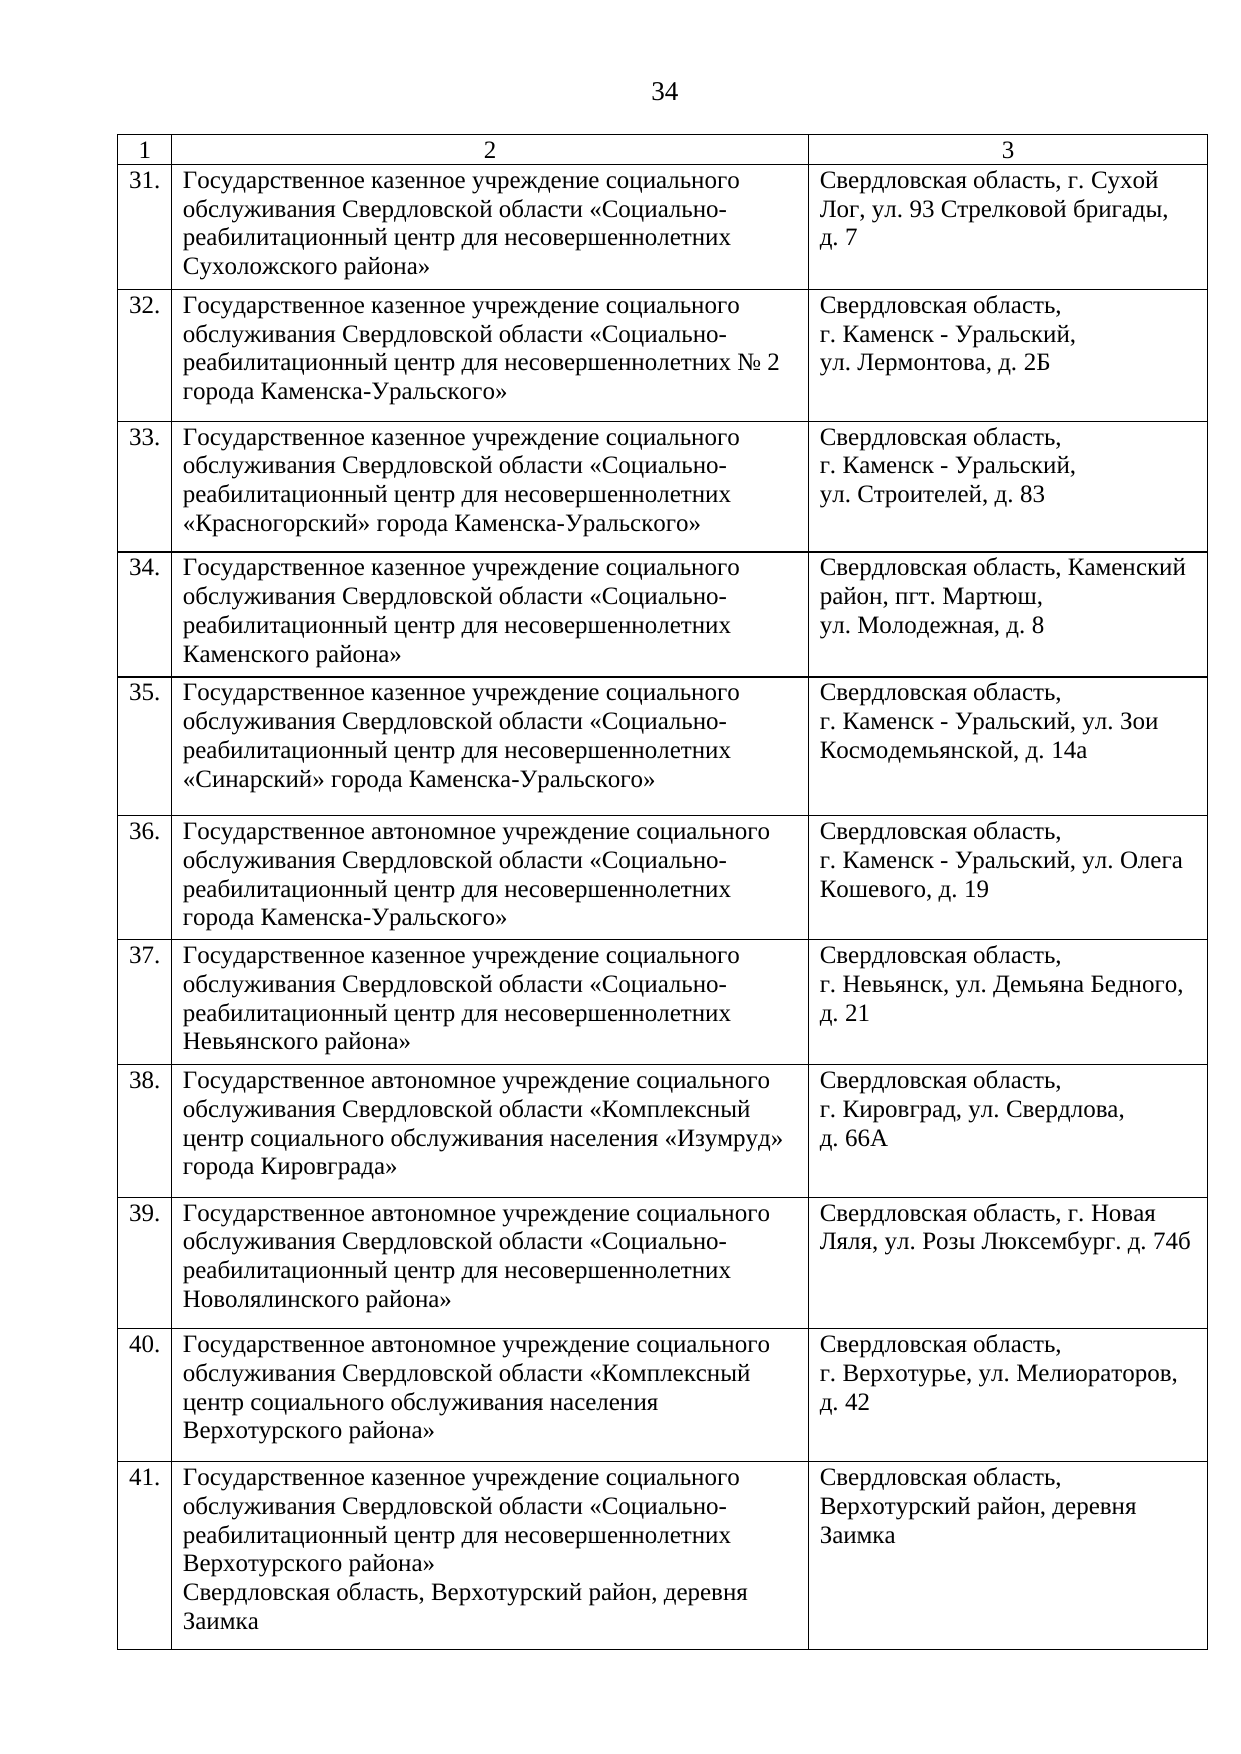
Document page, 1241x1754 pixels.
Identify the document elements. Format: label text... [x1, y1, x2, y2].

table_cell 41. [118, 1462, 171, 1649]
table_cell Государственное казенное учреждение социального обслуживания Свердловской области «Социально-реабилитационный центр для несовершеннолетних «Синарский» города Каменска-Уральского» [172, 678, 808, 815]
table_cell Государственное казенное учреждение социального обслуживания Свердловской области «Социально-реабилитационный центр для несовершеннолетних Верхотурского района» Свердловская область, Верхотурский район, деревня Заимка [172, 1462, 808, 1649]
table_cell Государственное автономное учреждение социального обслуживания Свердловской области «Социально-реабилитационный центр для несовершеннолетних города Каменска-Уральского» [172, 816, 808, 939]
table_cell Свердловская область, г. Верхотурье, ул. Мелиораторов, д. 42 [809, 1329, 1207, 1461]
table_cell 40. [118, 1329, 171, 1461]
table_cell 33. [118, 422, 171, 551]
table_cell Свердловская область, г. Сухой Лог, ул. 93 Стрелковой бригады, д. 7 [809, 165, 1207, 289]
table_cell Государственное автономное учреждение социального обслуживания Свердловской области «Комплексный центр социального обслуживания населения Верхотурского района» [172, 1329, 808, 1461]
table_cell Государственное казенное учреждение социального обслуживания Свердловской области «Социально-реабилитационный центр для несовершеннолетних «Красногорский» города Каменска-Уральского» [172, 422, 808, 551]
table_cell 32. [118, 290, 171, 421]
table_cell Свердловская область, г. Каменск - Уральский, ул. Лермонтова, д. 2Б [809, 290, 1207, 421]
table_cell Государственное автономное учреждение социального обслуживания Свердловской области «Комплексный центр социального обслуживания населения «Изумруд» города Кировграда» [172, 1065, 808, 1197]
table_header 3 [809, 135, 1207, 164]
table_cell Свердловская область, Каменский район, пгт. Мартюш, ул. Молодежная, д. 8 [809, 553, 1207, 676]
table_cell Свердловская область, г. Новая Ляля, ул. Розы Люксембург. д. 74б [809, 1198, 1207, 1328]
table_cell Свердловская область, г. Невьянск, ул. Демьяна Бедного, д. 21 [809, 940, 1207, 1064]
table_cell Свердловская область, Верхотурский район, деревня Заимка [809, 1462, 1207, 1649]
table_cell Свердловская область, г. Каменск - Уральский, ул. Олега Кошевого, д. 19 [809, 816, 1207, 939]
table_cell 34. [118, 553, 171, 676]
table_cell 38. [118, 1065, 171, 1197]
table_cell 37. [118, 940, 171, 1064]
table_cell Государственное казенное учреждение социального обслуживания Свердловской области «Социально-реабилитационный центр для несовершеннолетних Каменского района» [172, 553, 808, 676]
table_cell Государственное автономное учреждение социального обслуживания Свердловской области «Социально-реабилитационный центр для несовершеннолетних Новолялинского района» [172, 1198, 808, 1328]
table_cell 35. [118, 678, 171, 815]
table_cell Государственное казенное учреждение социального обслуживания Свердловской области «Социально-реабилитационный центр для несовершеннолетних Сухоложского района» [172, 165, 808, 289]
table_cell Свердловская область, г. Каменск - Уральский, ул. Строителей, д. 83 [809, 422, 1207, 551]
table_cell Государственное казенное учреждение социального обслуживания Свердловской области «Социально-реабилитационный центр для несовершеннолетних № 2 города Каменска-Уральского» [172, 290, 808, 421]
table_cell 36. [118, 816, 171, 939]
table_cell 31. [118, 165, 171, 289]
table_cell Государственное казенное учреждение социального обслуживания Свердловской области «Социально-реабилитационный центр для несовершеннолетних Невьянского района» [172, 940, 808, 1064]
table_header 2 [172, 135, 808, 164]
table_cell 39. [118, 1198, 171, 1328]
table_header 1 [118, 135, 171, 164]
table_cell Свердловская область, г. Кировград, ул. Свердлова, д. 66А [809, 1065, 1207, 1197]
table_cell Свердловская область, г. Каменск - Уральский, ул. Зои Космодемьянской, д. 14а [809, 678, 1207, 815]
